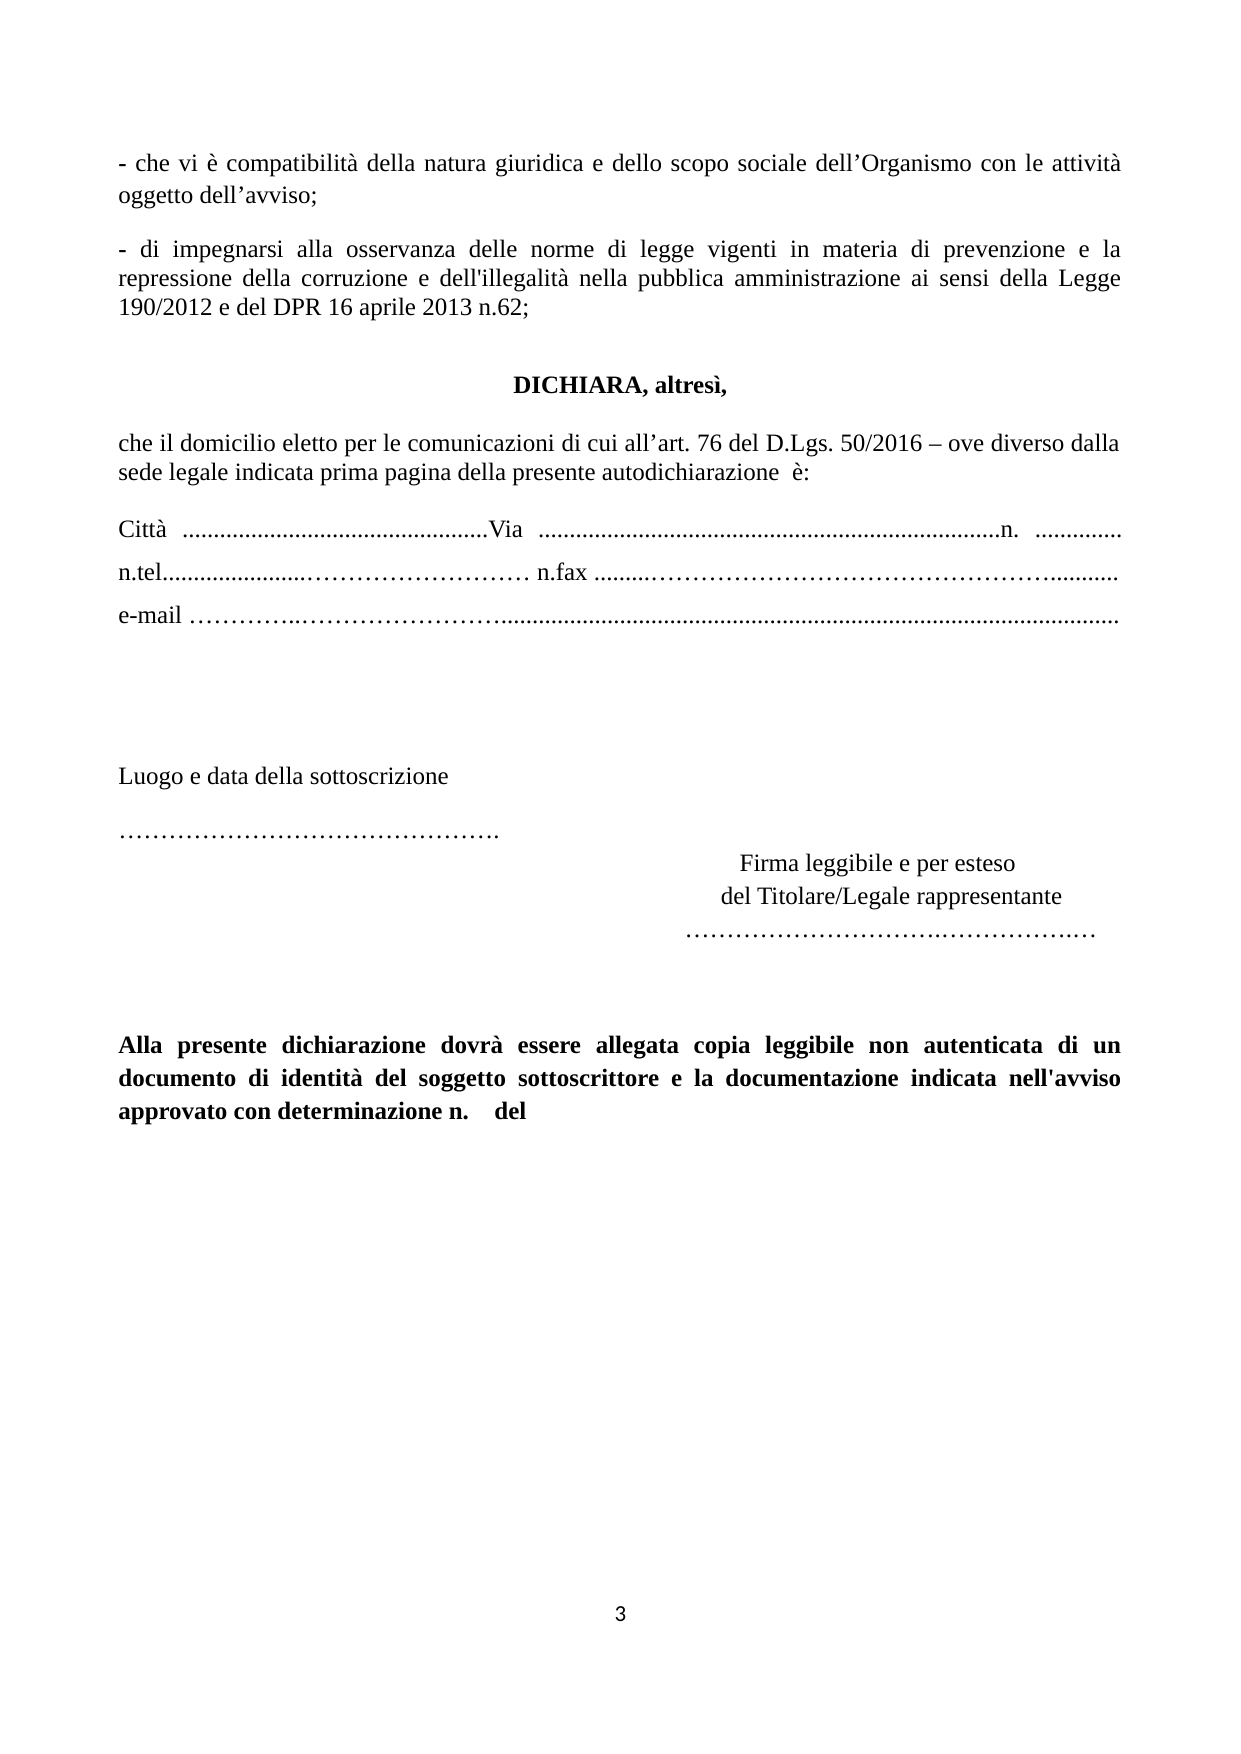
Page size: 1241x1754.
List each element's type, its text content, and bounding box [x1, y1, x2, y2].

text del Titolare/Legale rappresentante [118, 881, 1122, 910]
text e-mail …………..……………………................................................................................................... [118, 600, 1122, 629]
text Alla presente dichiarazione dovrà essere allegata copia leggibile non autenticata di un documento di identità del soggetto sottoscrittore e la documentazione indicata nell'avviso approvato con determinazione n. del [118, 1030, 1122, 1124]
text Luogo e data della sottoscrizione [118, 761, 1122, 790]
text che il domicilio eletto per le comunicazioni di cui all’art. 76 del D.Lgs. 50/2016 – ove diverso dalla sede legale indicata prima pagina della presente autodichiarazione è: [118, 428, 1122, 485]
text Firma leggibile e per esteso [634, 848, 1122, 877]
text ………………………….…………….… [118, 914, 1122, 943]
text DICHIARA, altresì, [118, 370, 1122, 399]
text - che vi è compatibilità della natura giuridica e dello scopo sociale dell’Organismo con le attività oggetto dell’avviso; [118, 148, 1122, 209]
text Città .................................................Via ..........................................................................n. .............. n.tel.......................……………………… n.fax .........…………………………………………........... [118, 514, 1122, 586]
text ………………………………………. [118, 815, 1122, 844]
text - di impegnarsi alla osservanza delle norme di legge vigenti in materia di prevenzione e la repressione della corruzione e dell'illegalità nella pubblica amministrazione ai sensi della Legge 190/2012 e del DPR 16 aprile 2013 n.62; [118, 234, 1122, 321]
